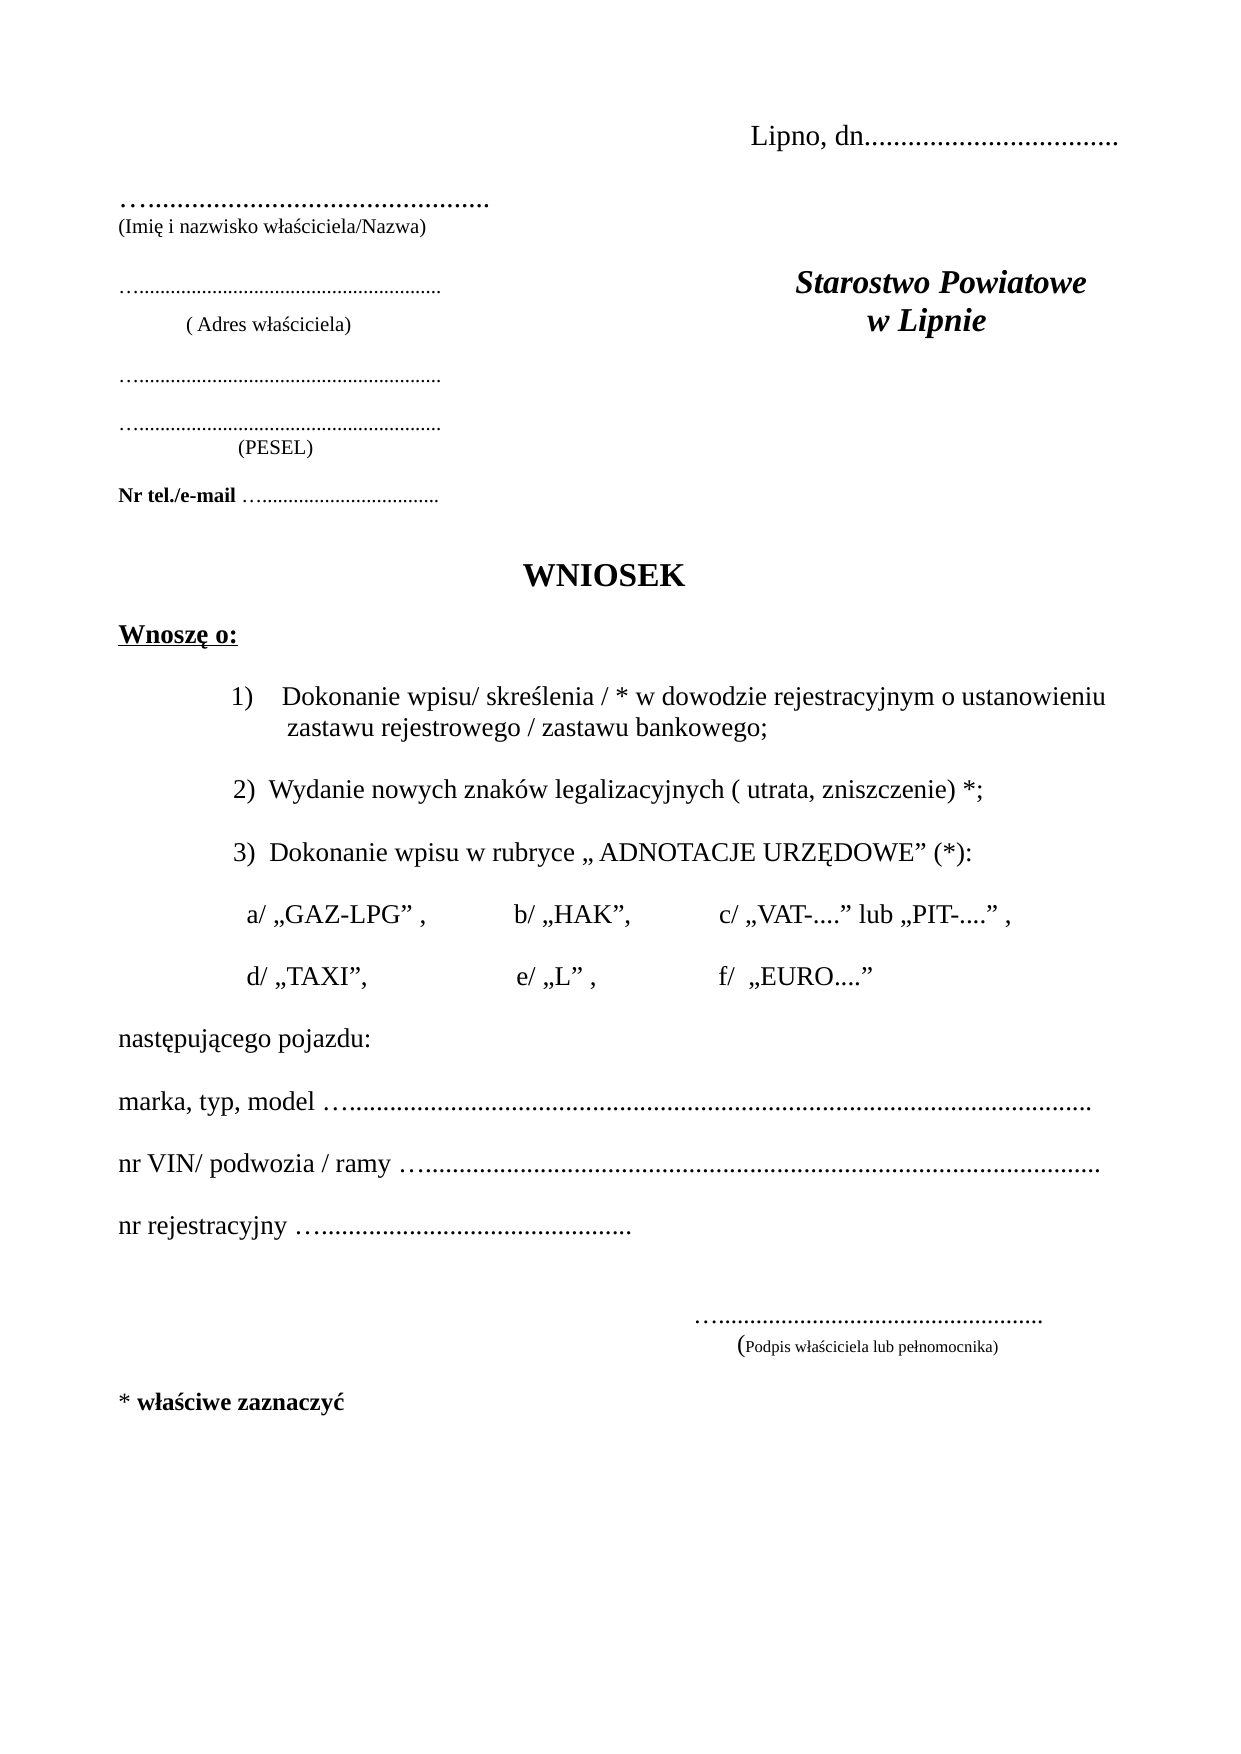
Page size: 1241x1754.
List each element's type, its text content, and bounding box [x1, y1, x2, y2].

list Dokonanie wpisu/ skreślenia / * w dowodzie rejestracyjnym o ustanowieniu [231, 680, 1122, 711]
text ….......................................................... Starostwo Powiatowe [118, 262, 1122, 300]
text (Imię i nazwisko właściciela/Nazwa) [118, 214, 1122, 238]
text 2) Wydanie nowych znaków legalizacyjnych ( utrata, zniszczenie) *; [118, 773, 1122, 804]
text a/ „GAZ-LPG” , b/ „HAK”, c/ „VAT-....” lub „PIT-....” , [118, 898, 1122, 929]
text ….......................................................... [118, 411, 1122, 435]
text 3) Dokonanie wpisu w rubryce „ ADNOTACJE URZĘDOWE” (*): [118, 836, 1122, 867]
text (Podpis właściciela lub pełnomocnika) [118, 1329, 1122, 1358]
text …............................................... [118, 180, 1122, 214]
text zastawu rejestrowego / zastawu bankowego; [118, 711, 1122, 742]
text * właściwe zaznaczyć [118, 1387, 1122, 1416]
text marka, typ, model ….............................................................................................................. [118, 1085, 1122, 1116]
text ….......................................................... [118, 363, 1122, 387]
text Wnoszę o: [118, 618, 1122, 649]
text ….................................................... [118, 1301, 1122, 1329]
text Lipno, dn................................... [118, 118, 1122, 152]
text (PESEL) [118, 435, 1122, 459]
text następującego pojazdu: [118, 1023, 1122, 1054]
text nr rejestracyjny ….............................................. [118, 1209, 1122, 1241]
text Nr tel./e-mail ….................................. [118, 483, 1122, 507]
text nr VIN/ podwozia / ramy ….................................................................................................... [118, 1147, 1122, 1178]
text d/ „TAXI”, e/ „L” , f/ „EURO....” [118, 960, 1122, 991]
text ( Adres właściciela) w Lipnie [118, 300, 1122, 339]
text WNIOSEK [118, 555, 1122, 594]
